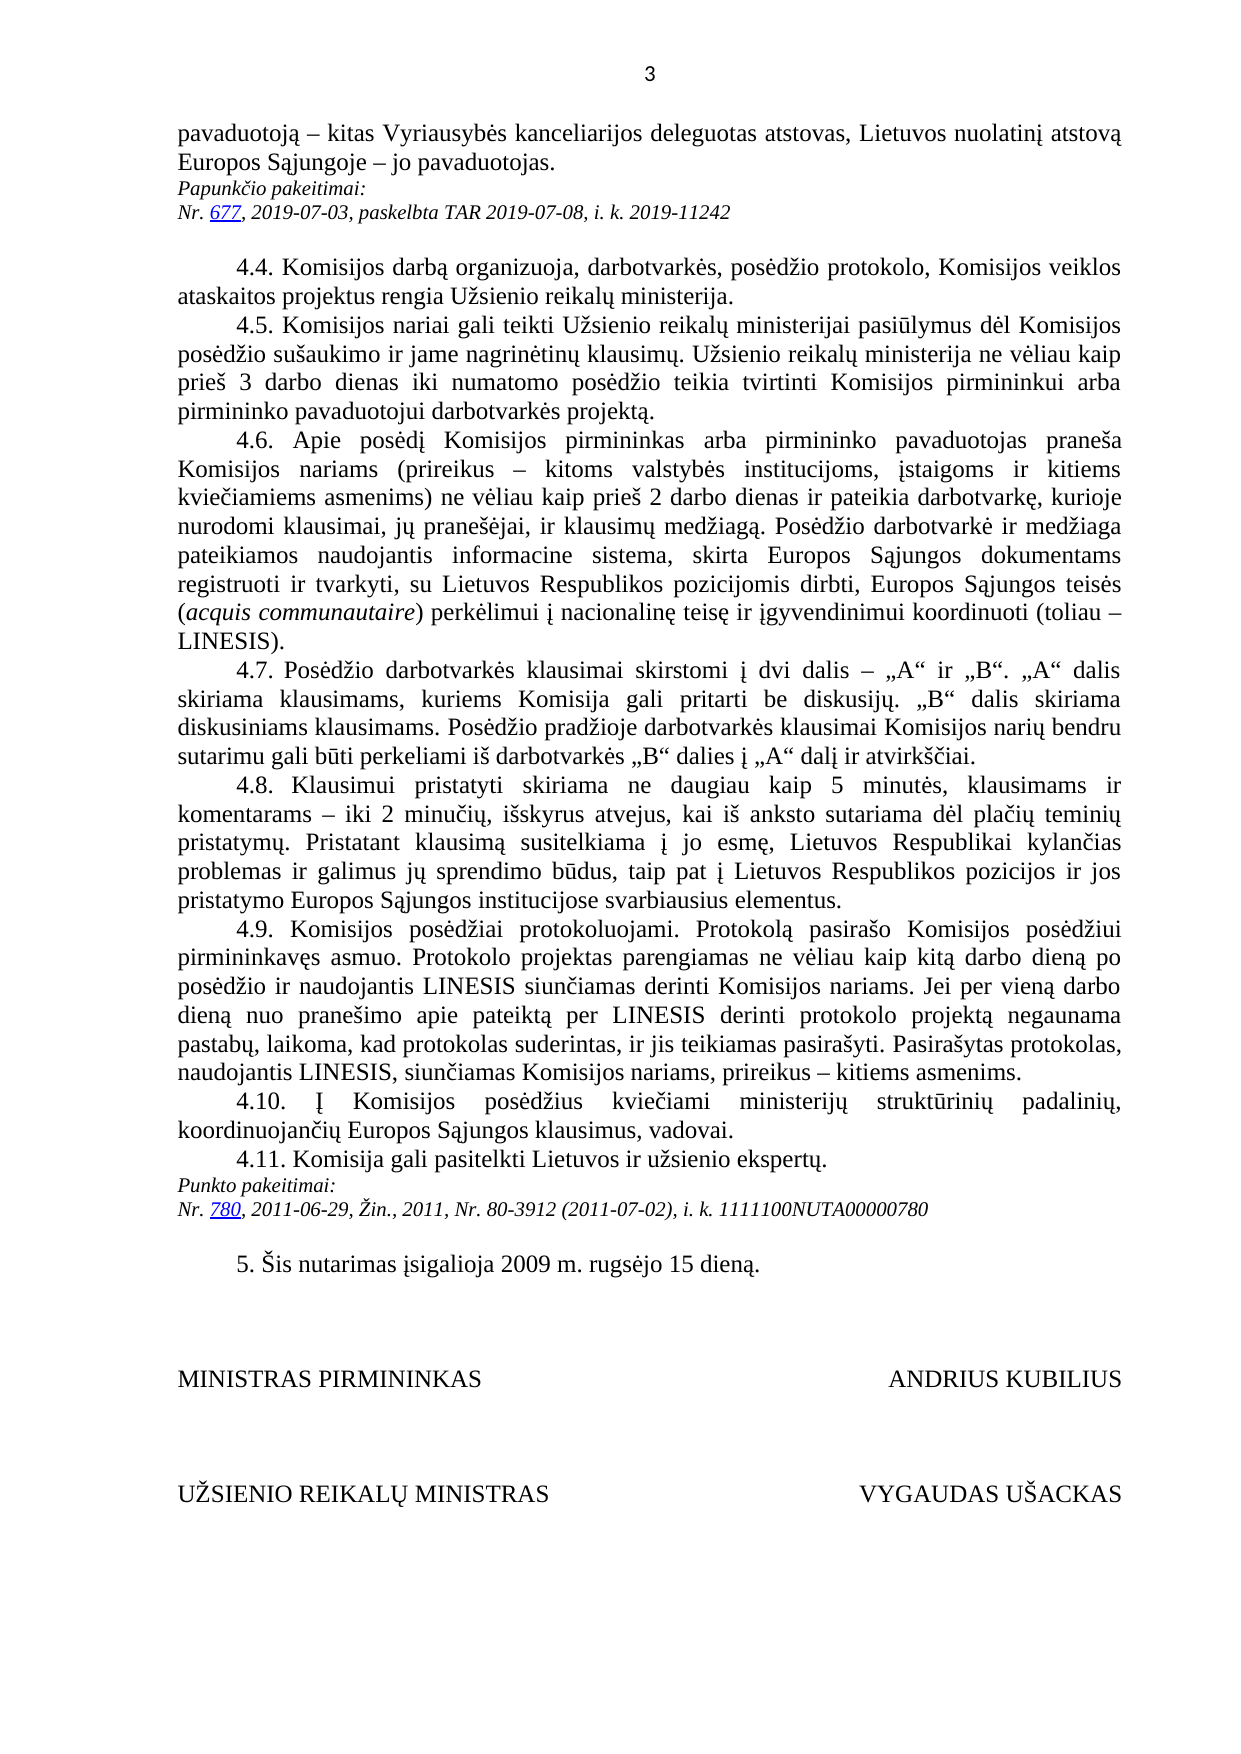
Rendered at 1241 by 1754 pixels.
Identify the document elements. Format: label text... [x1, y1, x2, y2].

text 4.4. Komisijos darbą organizuoja, darbotvarkės, posėdžio protokolo, Komisijos veiklos ataskaitos projektus rengia Užsienio reikalų ministerija. [177, 252, 1122, 310]
text Nr. 677, 2019-07-03, paskelbta TAR 2019-07-08, i. k. 2019-11242 [177, 200, 1122, 224]
text pavaduotoją – kitas Vyriausybės kanceliarijos deleguotas atstovas, Lietuvos nuolatinį atstovą Europos Sąjungoje – jo pavaduotojas. [177, 118, 1122, 176]
text 4.10. Į Komisijos posėdžius kviečiami ministerijų struktūrinių padalinių, koordinuojančių Europos Sąjungos klausimus, vadovai. [177, 1086, 1122, 1144]
text 4.8. Klausimui pristatyti skiriama ne daugiau kaip 5 minutės, klausimams ir komentarams – iki 2 minučių, išskyrus atvejus, kai iš anksto sutariama dėl plačių teminių pristatymų. Pristatant klausimą susitelkiama į jo esmę, Lietuvos Respublikai kylančias problemas ir galimus jų sprendimo būdus, taip pat į Lietuvos Respublikos pozicijos ir jos pristatymo Europos Sąjungos institucijose svarbiausius elementus. [177, 770, 1122, 914]
text 4.11. Komisija gali pasitelkti Lietuvos ir užsienio ekspertų. [177, 1144, 1122, 1172]
text 4.7. Posėdžio darbotvarkės klausimai skirstomi į dvi dalis – „A“ ir „B“. „A“ dalis skiriama klausimams, kuriems Komisija gali pritarti be diskusijų. „B“ dalis skiriama diskusiniams klausimams. Posėdžio pradžioje darbotvarkės klausimai Komisijos narių bendru sutarimu gali būti perkeliami iš darbotvarkės „B“ dalies į „A“ dalį ir atvirkščiai. [177, 655, 1122, 770]
text 4.9. Komisijos posėdžiai protokoluojami. Protokolą pasirašo Komisijos posėdžiui pirmininkavęs asmuo. Protokolo projektas parengiamas ne vėliau kaip kitą darbo dieną po posėdžio ir naudojantis LINESIS siunčiamas derinti Komisijos nariams. Jei per vieną darbo dieną nuo pranešimo apie pateiktą per LINESIS derinti protokolo projektą negaunama pastabų, laikoma, kad protokolas suderintas, ir jis teikiamas pasirašyti. Pasirašytas protokolas, naudojantis LINESIS, siunčiamas Komisijos nariams, prireikus – kitiems asmenims. [177, 914, 1122, 1086]
text MINISTRAS PIRMININKAS ANDRIUS KUBILIUS [177, 1364, 1122, 1393]
text 4.5. Komisijos nariai gali teikti Užsienio reikalų ministerijai pasiūlymus dėl Komisijos posėdžio sušaukimo ir jame nagrinėtinų klausimų. Užsienio reikalų ministerija ne vėliau kaip prieš 3 darbo dienas iki numatomo posėdžio teikia tvirtinti Komisijos pirmininkui arba pirmininko pavaduotojui darbotvarkės projektą. [177, 310, 1122, 425]
text 5. Šis nutarimas įsigalioja 2009 m. rugsėjo 15 dieną. [177, 1249, 1122, 1278]
text 4.6. Apie posėdį Komisijos pirmininkas arba pirmininko pavaduotojas praneša Komisijos nariams (prireikus – kitoms valstybės institucijoms, įstaigoms ir kitiems kviečiamiems asmenims) ne vėliau kaip prieš 2 darbo dienas ir pateikia darbotvarkę, kurioje nurodomi klausimai, jų pranešėjai, ir klausimų medžiagą. Posėdžio darbotvarkė ir medžiaga pateikiamos naudojantis informacine sistema, skirta Europos Sąjungos dokumentams registruoti ir tvarkyti, su Lietuvos Respublikos pozicijomis dirbti, Europos Sąjungos teisės (acquis communautaire) perkėlimui į nacionalinę teisę ir įgyvendinimui koordinuoti (toliau – LINESIS). [177, 425, 1122, 655]
text Papunkčio pakeitimai: [177, 176, 1122, 200]
text Nr. 780, 2011-06-29, Žin., 2011, Nr. 80-3912 (2011-07-02), i. k. 1111100NUTA00000780 [177, 1197, 1122, 1221]
text Punkto pakeitimai: [177, 1172, 1122, 1197]
text UŽSIENIO REIKALŲ MINISTRAS VYGAUDAS UŠACKAS [177, 1479, 1122, 1508]
